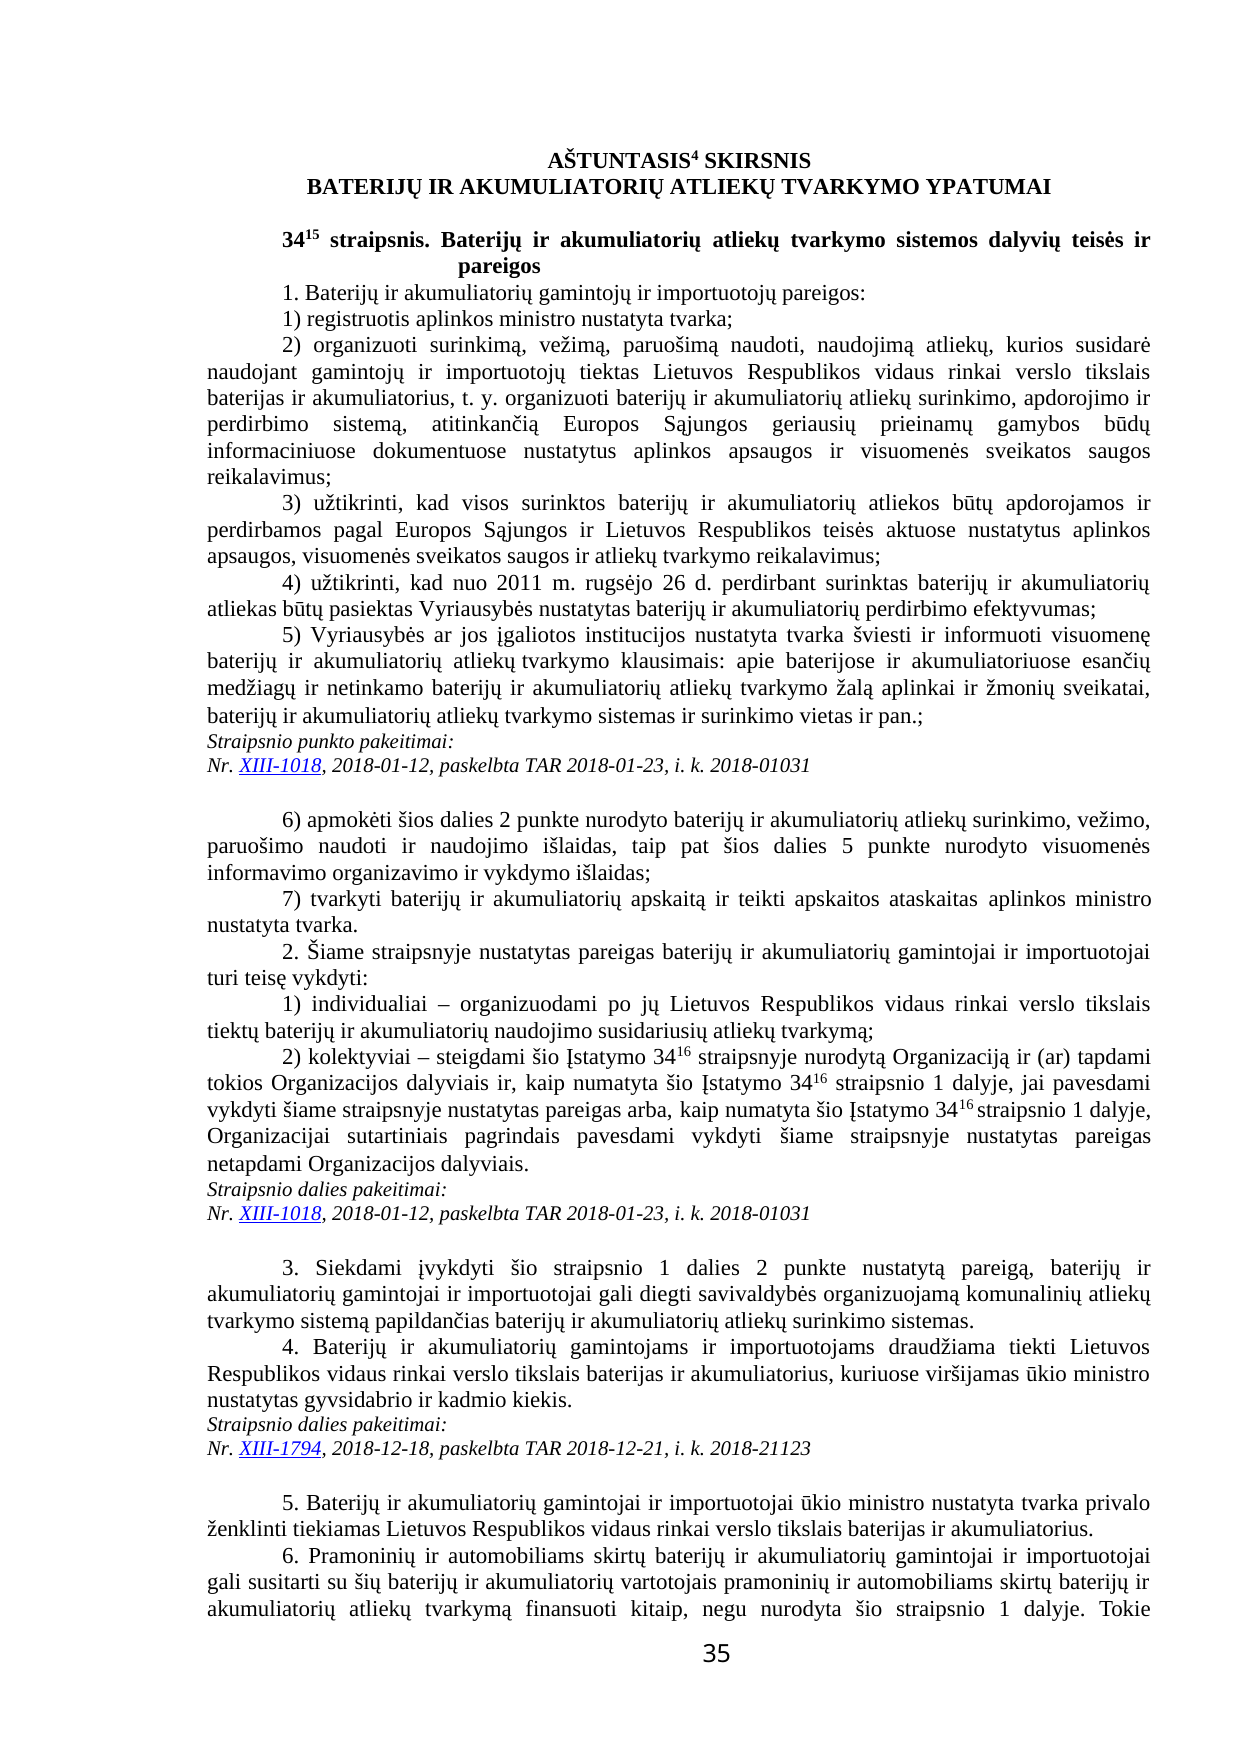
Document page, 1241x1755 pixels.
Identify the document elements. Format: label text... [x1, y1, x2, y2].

text 3) užtikrinti, kad visos surinktos baterijų ir akumuliatorių atliekos būtų apdorojamos ir perdirbamos pagal Europos Sąjungos ir Lietuvos Respublikos teisės aktuose nustatytus aplinkos apsaugos, visuomenės sveikatos saugos ir atliekų tvarkymo reikalavimus; [207, 489, 1152, 568]
text Straipsnio dalies pakeitimai: [207, 1412, 1152, 1436]
text 2. Šiame straipsnyje nustatytas pareigas baterijų ir akumuliatorių gamintojai ir importuotojai turi teisę vykdyti: [207, 938, 1152, 990]
text 4. Baterijų ir akumuliatorių gamintojams ir importuotojams draudžiama tiekti Lietuvos Respublikos vidaus rinkai verslo tikslais baterijas ir akumuliatorius, kuriuose viršijamas ūkio ministro nustatytas gyvsidabrio ir kadmio kiekis. [207, 1333, 1152, 1412]
text Nr. XIII-1794, 2018-12-18, paskelbta TAR 2018-12-21, i. k. 2018-21123 [207, 1436, 1152, 1460]
text Straipsnio punkto pakeitimai: [207, 729, 1152, 753]
text AŠTUNTASIS4 SKIRSNIS [207, 147, 1152, 173]
text Nr. XIII-1018, 2018-01-12, paskelbta TAR 2018-01-23, i. k. 2018-01031 [207, 753, 1152, 777]
text 2) organizuoti surinkimą, vežimą, paruošimą naudoti, naudojimą atliekų, kurios susidarė naudojant gamintojų ir importuotojų tiektas Lietuvos Respublikos vidaus rinkai verslo tikslais baterijas ir akumuliatorius, t. y. organizuoti baterijų ir akumuliatorių atliekų surinkimo, apdorojimo ir perdirbimo sistemą, atitinkančią Europos Sąjungos geriausių prieinamų gamybos būdų informaciniuose dokumentuose nustatytus aplinkos apsaugos ir visuomenės sveikatos saugos reikalavimus; [207, 331, 1152, 489]
text 2) kolektyviai – steigdami šio Įstatymo 3416 straipsnyje nurodytą Organizaciją ir (ar) tapdami tokios Organizacijos dalyviais ir, kaip numatyta šio Įstatymo 3416 straipsnio 1 dalyje, jai pavesdami vykdyti šiame straipsnyje nustatytas pareigas arba, kaip numatyta šio Įstatymo 3416 straipsnio 1 dalyje, Organizacijai sutartiniais pagrindais pavesdami vykdyti šiame straipsnyje nustatytas pareigas netapdami Organizacijos dalyviais. [207, 1043, 1152, 1177]
text 3415 straipsnis. Baterijų ir akumuliatorių atliekų tvarkymo sistemos dalyvių teisės ir pareigos [282, 226, 1152, 279]
text 6) apmokėti šios dalies 2 punkte nurodyto baterijų ir akumuliatorių atliekų surinkimo, vežimo, paruošimo naudoti ir naudojimo išlaidas, taip pat šios dalies 5 punkte nurodyto visuomenės informavimo organizavimo ir vykdymo išlaidas; [207, 806, 1152, 885]
text 5) Vyriausybės ar jos įgaliotos institucijos nustatyta tvarka šviesti ir informuoti visuomenę baterijų ir akumuliatorių atliekų tvarkymo klausimais: apie baterijose ir akumuliatoriuose esančių medžiagų ir netinkamo baterijų ir akumuliatorių atliekų tvarkymo žalą aplinkai ir žmonių sveikatai, baterijų ir akumuliatorių atliekų tvarkymo sistemas ir surinkimo vietas ir pan.; [207, 621, 1152, 729]
text BATERIJŲ IR AKUMULIATORIŲ ATLIEKŲ TVARKYMO YPATUMAI [207, 173, 1152, 199]
text 7) tvarkyti baterijų ir akumuliatorių apskaitą ir teikti apskaitos ataskaitas aplinkos ministro nustatyta tvarka. [207, 885, 1152, 938]
text 1) individualiai – organizuodami po jų Lietuvos Respublikos vidaus rinkai verslo tikslais tiektų baterijų ir akumuliatorių naudojimo susidariusių atliekų tvarkymą; [207, 990, 1152, 1043]
text Nr. XIII-1018, 2018-01-12, paskelbta TAR 2018-01-23, i. k. 2018-01031 [207, 1201, 1152, 1225]
text 1) registruotis aplinkos ministro nustatyta tvarka; [207, 305, 1152, 331]
text Straipsnio dalies pakeitimai: [207, 1177, 1152, 1201]
text 5. Baterijų ir akumuliatorių gamintojai ir importuotojai ūkio ministro nustatyta tvarka privalo ženklinti tiekiamas Lietuvos Respublikos vidaus rinkai verslo tikslais baterijas ir akumuliatorius. [207, 1489, 1152, 1542]
text 3. Siekdami įvykdyti šio straipsnio 1 dalies 2 punkte nustatytą pareigą, baterijų ir akumuliatorių gamintojai ir importuotojai gali diegti savivaldybės organizuojamą komunalinių atliekų tvarkymo sistemą papildančias baterijų ir akumuliatorių atliekų surinkimo sistemas. [207, 1254, 1152, 1333]
text 1. Baterijų ir akumuliatorių gamintojų ir importuotojų pareigos: [207, 279, 1152, 305]
text 4) užtikrinti, kad nuo 2011 m. rugsėjo 26 d. perdirbant surinktas baterijų ir akumuliatorių atliekas būtų pasiektas Vyriausybės nustatytas baterijų ir akumuliatorių perdirbimo efektyvumas; [207, 568, 1152, 621]
text 6. Pramoninių ir automobiliams skirtų baterijų ir akumuliatorių gamintojai ir importuotojai gali susitarti su šių baterijų ir akumuliatorių vartotojais pramoninių ir automobiliams skirtų baterijų ir akumuliatorių atliekų tvarkymą finansuoti kitaip, negu nurodyta šio straipsnio 1 dalyje. Tokie [207, 1542, 1152, 1621]
